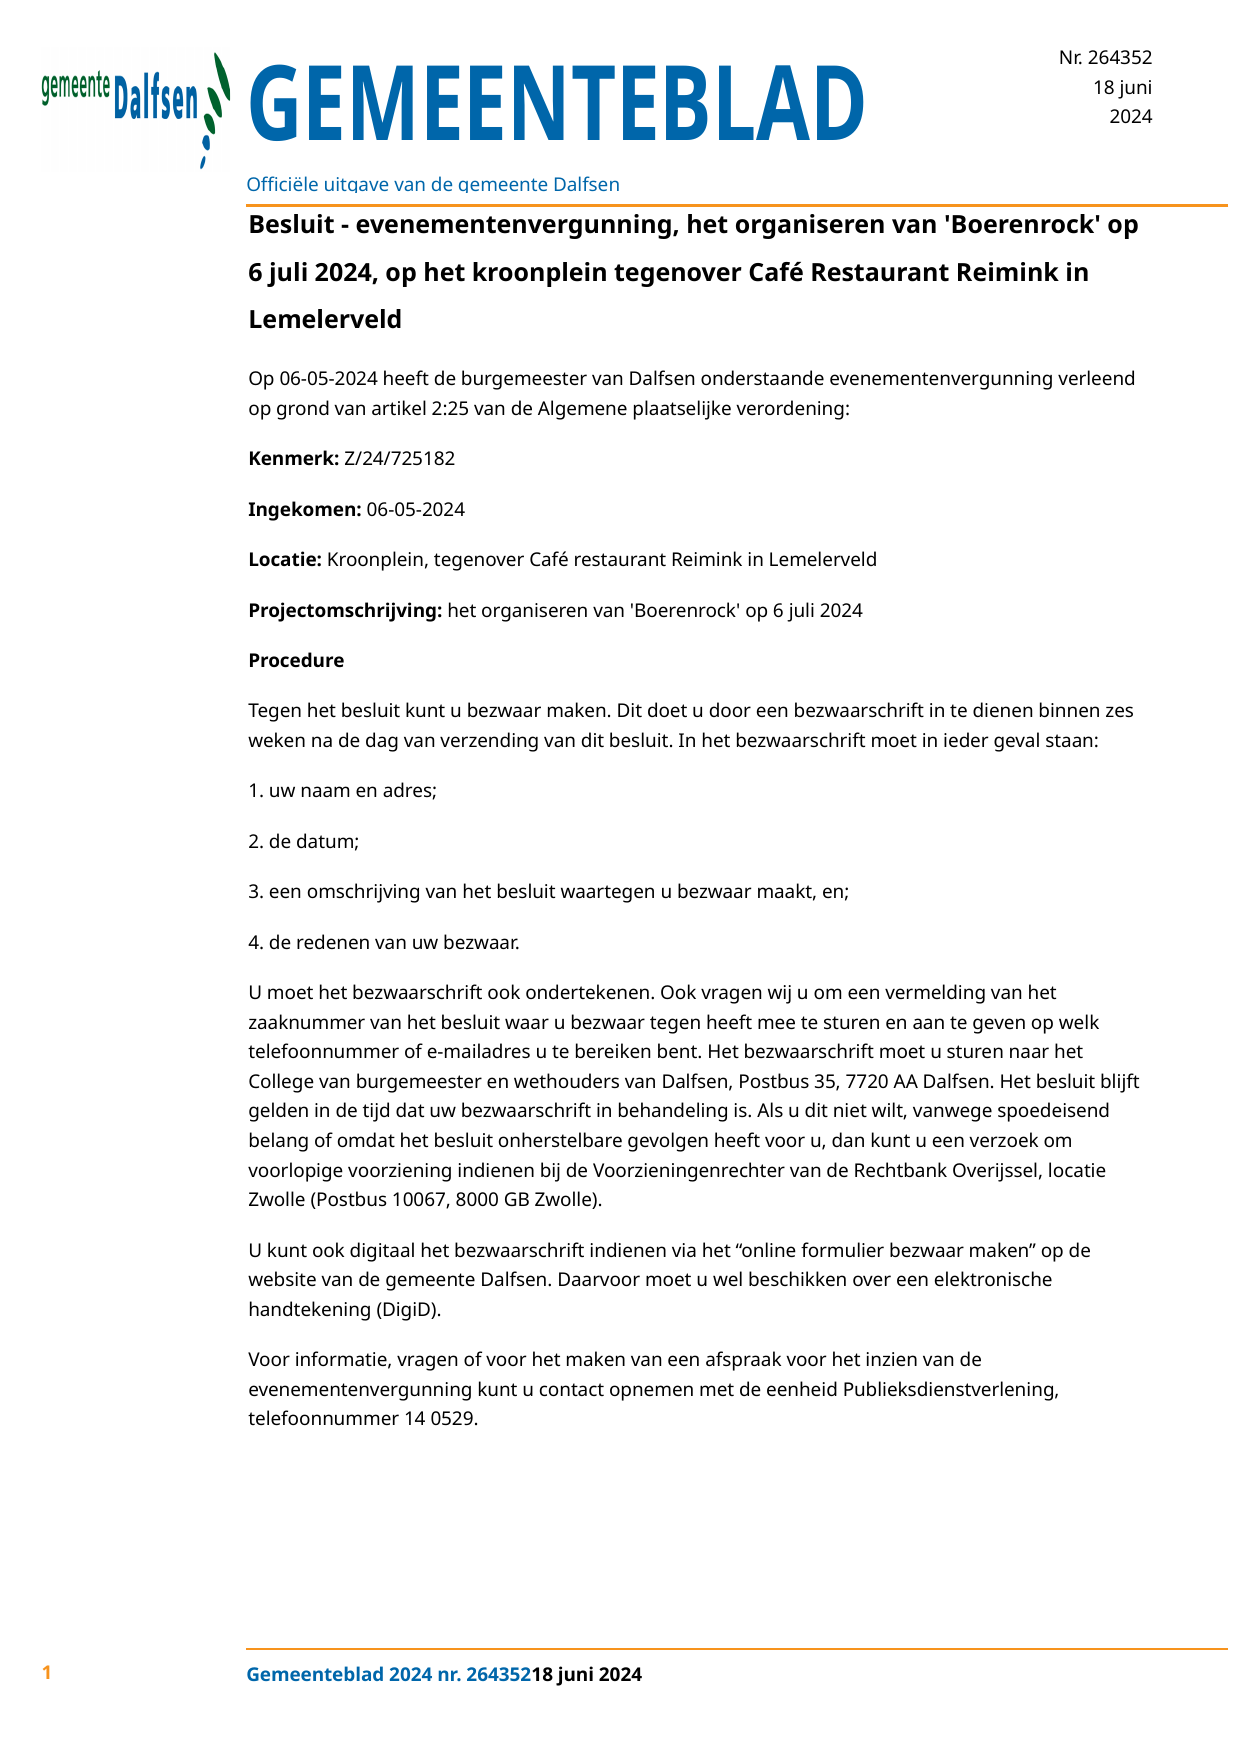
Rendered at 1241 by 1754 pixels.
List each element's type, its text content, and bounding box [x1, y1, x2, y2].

text Procedure [248, 647, 1152, 673]
text U moet het bezwaarschrift ook ondertekenen. Ook vragen wij u om een vermelding van het zaaknummer van het besluit waar u bezwaar tegen heeft mee te sturen en aan te geven op welk telefoonnummer of e-mailadres u te bereiken bent. Het bezwaarschrift moet u sturen naar het College van burgemeester en wethouders van Dalfsen, Postbus 35, 7720 AA Dalfsen. Het besluit blijft gelden in de tijd dat uw bezwaarschrift in behandeling is. Als u dit niet wilt, vanwege spoedeisend belang of omdat het besluit onherstelbare gevolgen heeft voor u, dan kunt u een verzoek om voorlopige voorziening indienen bij de Voorzieningenrechter van de Rechtbank Overijssel, locatie Zwolle (Postbus 10067, 8000 GB Zwolle). [248, 979, 1152, 1212]
text Locatie: Kroonplein, tegenover Café restaurant Reimink in Lemelerveld [248, 546, 1152, 572]
text Besluit - evenementenvergunning, het organiseren van 'Boerenrock' op 6 juli 2024, op het kroonplein tegenover Café Restaurant Reimink in Lemelerveld [248, 207, 1152, 336]
text U kunt ook digitaal het bezwaarschrift indienen via het “online formulier bezwaar maken” op de website van de gemeente Dalfsen. Daarvoor moet u wel beschikken over een elektronische handtekening (DigiD). [248, 1237, 1152, 1322]
text Ingekomen: 06-05-2024 [248, 496, 1152, 522]
text Kenmerk: Z/24/725182 [248, 446, 1152, 471]
text Projectomschrijving: het organiseren van 'Boerenrock' op 6 juli 2024 [248, 597, 1152, 622]
text Voor informatie, vragen of voor het maken van een afspraak voor het inzien van de evenementenvergunning kunt u contact opnemen met de eenheid Publieksdienstverlening, telefoonnummer 14 0529. [248, 1346, 1152, 1431]
text Op 06-05-2024 heeft de burgemeester van Dalfsen onderstaande evenementenvergunning verleend op grond van artikel 2:25 van de Algemene plaatselijke verordening: [248, 366, 1152, 421]
text Tegen het besluit kunt u bezwaar maken. Dit doet u door een bezwaarschrift in te dienen binnen zes weken na de dag van verzending van dit besluit. In het bezwaarschrift moet in ieder geval staan: [248, 698, 1152, 753]
text 1. uw naam en adres; [248, 778, 1152, 803]
text 4. de redenen van uw bezwaar. [248, 929, 1152, 954]
picture [41, 47, 231, 172]
text 3. een omschrijving van het besluit waartegen u bezwaar maakt, en; [248, 878, 1152, 904]
text 2. de datum; [248, 828, 1152, 854]
